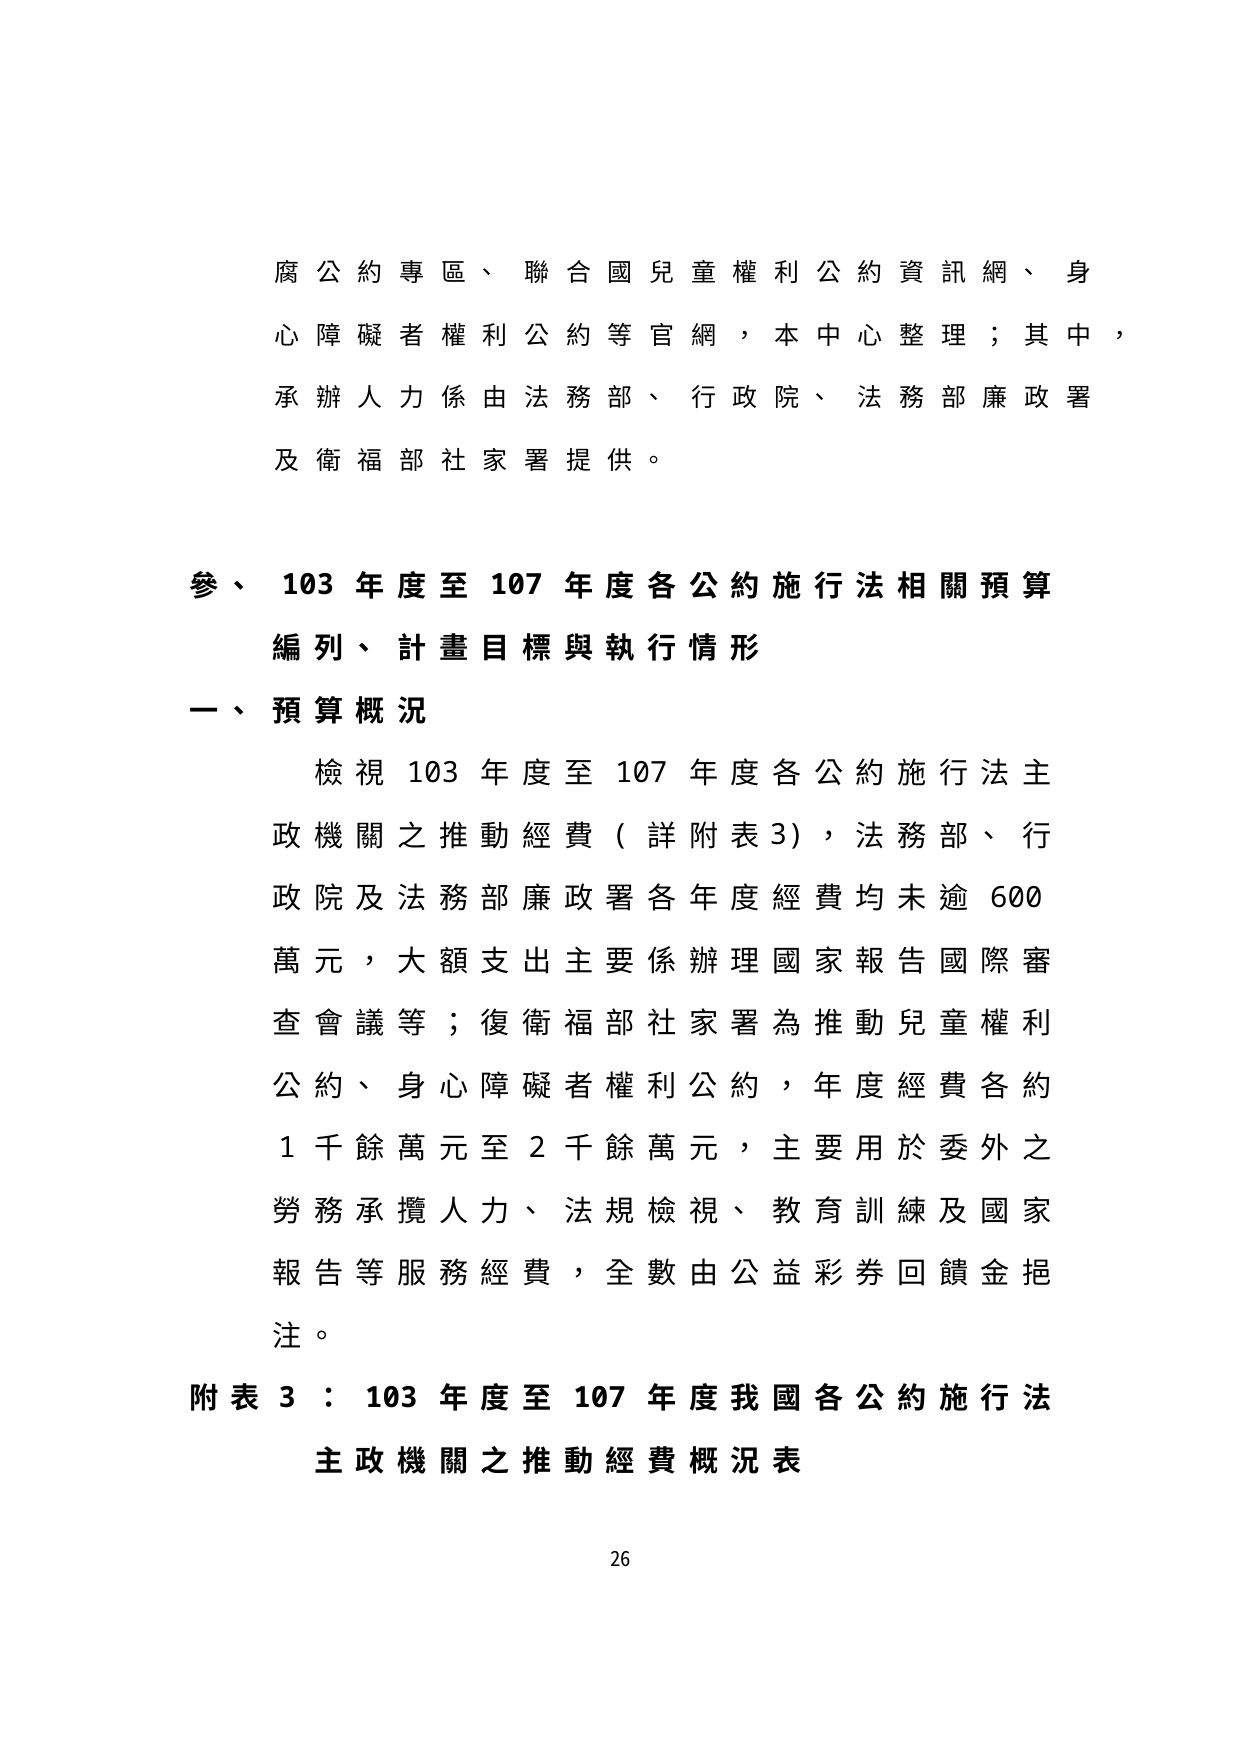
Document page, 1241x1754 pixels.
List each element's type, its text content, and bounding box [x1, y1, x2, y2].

text 附表3：103年度至107年度我國各公約施行法主政機關之推動經費概況表 [138, 1354, 1072, 1479]
text 參、103年度至107年度各公約施行法相關預算編列、計畫目標與執行情形 [183, 542, 1058, 667]
text ※註：1.資料來源，法源法律網、人權大步走、行政院性別平等會、法務部廉政署之聯合國反貪腐公約專區、聯合國兒童權利公約資訊網、身心障礙者權利公約等官網，本中心整理；其中，承辦人力係由法務部、行政院、法務部廉政署及衛福部社家署提供。 [138, 229, 1102, 479]
text 檢視103年度至107年度各公約施行法主政機關之推動經費(詳附表3)，法務部、行政院及法務部廉政署各年度經費均未逾600萬元，大額支出主要係辦理國家報告國際審查會議等；復衛福部社家署為推動兒童權利公約、身心障礙者權利公約，年度經費各約1千餘萬元至2千餘萬元，主要用於委外之勞務承攬人力、法規檢視、教育訓練及國家報告等服務經費，全數由公益彩券回饋金挹注。 [242, 729, 1058, 1354]
text 一、預算概況 [183, 667, 1058, 729]
